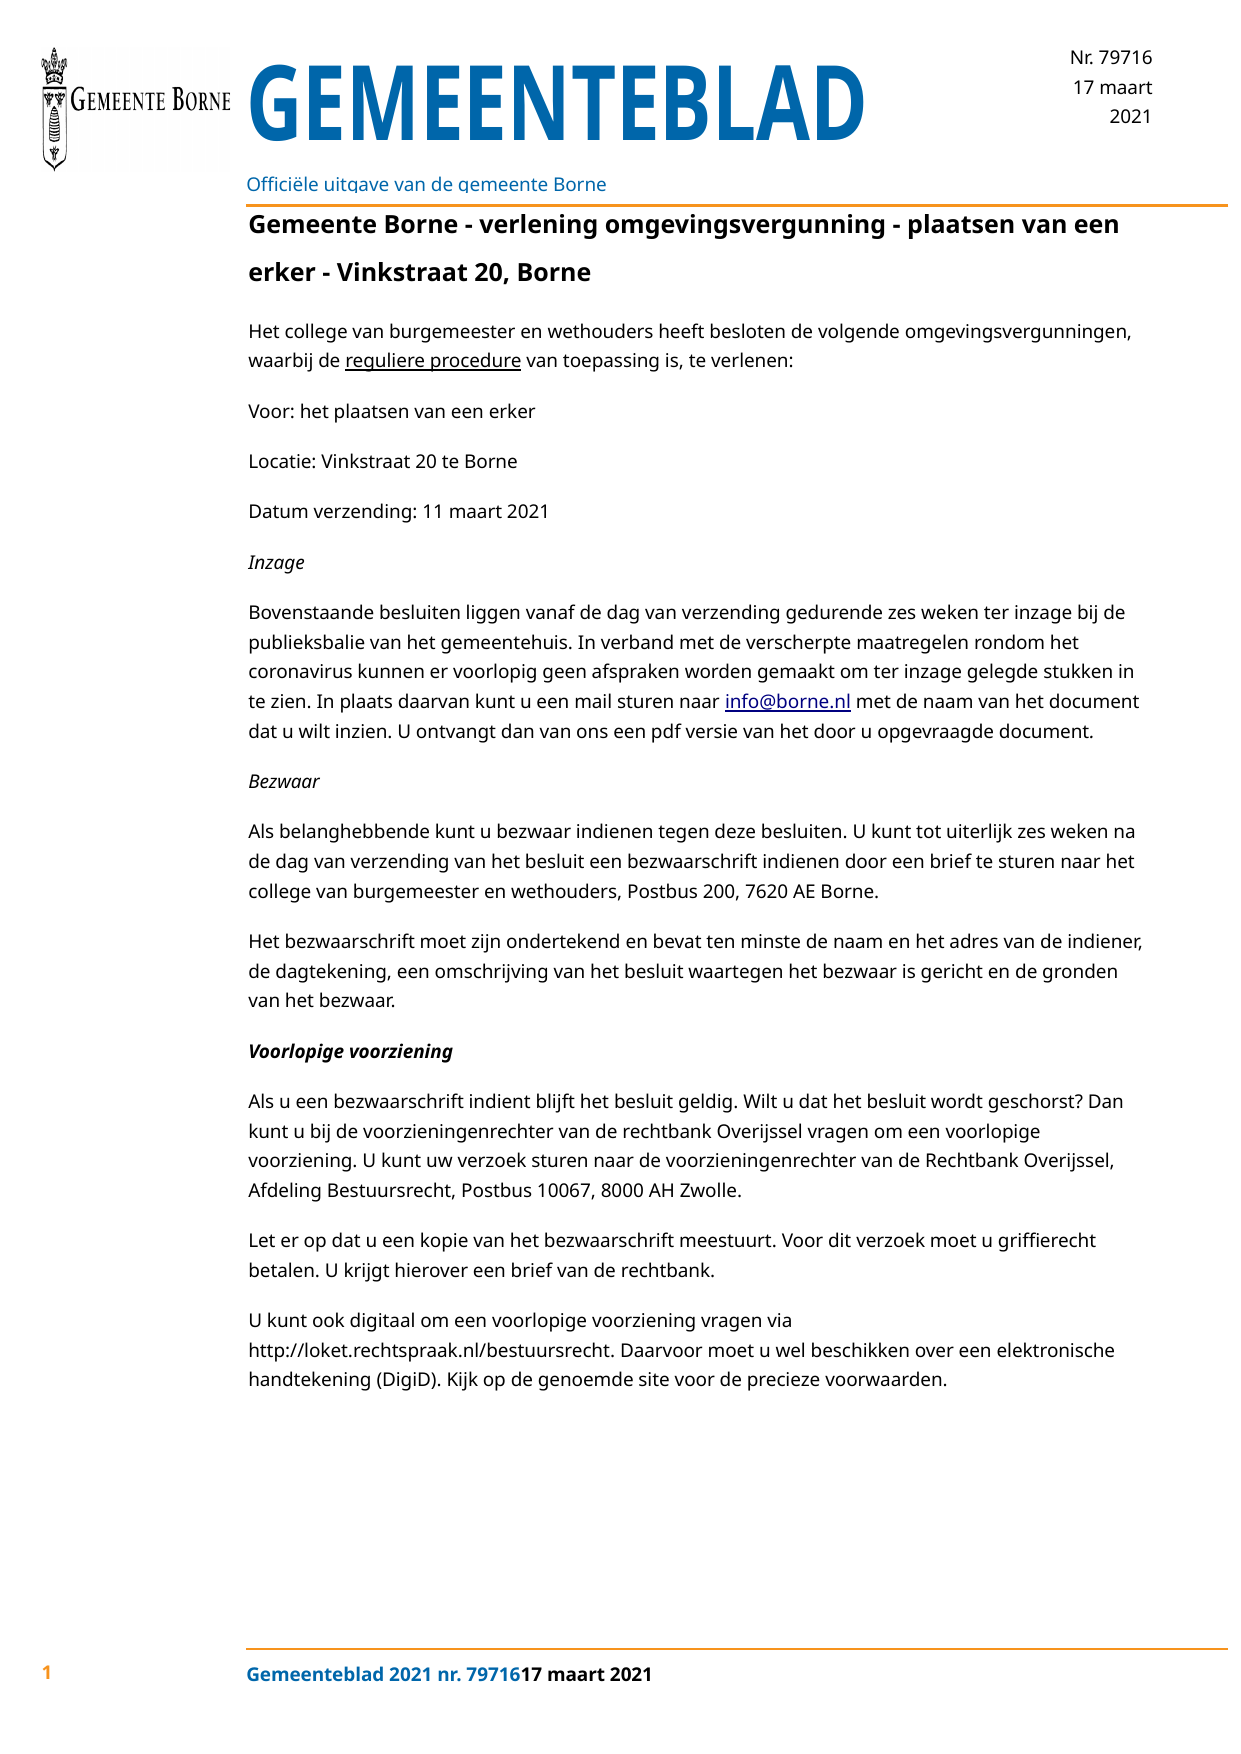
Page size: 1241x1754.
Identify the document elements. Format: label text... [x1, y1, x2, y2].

text Inzage [248, 549, 1152, 575]
text Bezwaar [248, 768, 1152, 794]
text Let er op dat u een kopie van het bezwaarschrift meestuurt. Voor dit verzoek moet u griffierecht betalen. U krijgt hierover een brief van de rechtbank. [248, 1227, 1152, 1283]
text U kunt ook digitaal om een voorlopige voorziening vragen via http://loket.rechtspraak.nl/bestuursrecht. Daarvoor moet u wel beschikken over een elektronische handtekening (DigiD). Kijk op de genoemde site voor de precieze voorwaarden. [248, 1307, 1152, 1392]
text Voorlopige voorziening [248, 1038, 1152, 1064]
text Gemeente Borne - verlening omgevingsvergunning - plaatsen van een erker - Vinkstraat 20, Borne [248, 207, 1152, 288]
text Locatie: Vinkstraat 20 te Borne [248, 448, 1152, 474]
picture [41, 47, 231, 172]
text Bovenstaande besluiten liggen vanaf de dag van verzending gedurende zes weken ter inzage bij de publieksbalie van het gemeentehuis. In verband met de verscherpte maatregelen rondom het coronavirus kunnen er voorlopig geen afspraken worden gemaakt om ter inzage gelegde stukken in te zien. In plaats daarvan kunt u een mail sturen naar info@borne.nl met de naam van het document dat u wilt inzien. U ontvangt dan van ons een pdf versie van het door u opgevraagde document. [248, 599, 1152, 744]
text Als u een bezwaarschrift indient blijft het besluit geldig. Wilt u dat het besluit wordt geschorst? Dan kunt u bij de voorzieningenrechter van de rechtbank Overijssel vragen om een voorlopige voorziening. U kunt uw verzoek sturen naar de voorzieningenrechter van de Rechtbank Overijssel, Afdeling Bestuursrecht, Postbus 10067, 8000 AH Zwolle. [248, 1088, 1152, 1203]
text Datum verzending: 11 maart 2021 [248, 499, 1152, 524]
text Als belanghebbende kunt u bezwaar indienen tegen deze besluiten. U kunt tot uiterlijk zes weken na de dag van verzending van het besluit een bezwaarschrift indienen door een brief te sturen naar het college van burgemeester en wethouders, Postbus 200, 7620 AE Borne. [248, 819, 1152, 904]
text Het bezwaarschrift moet zijn ondertekend en bevat ten minste de naam en het adres van de indiener, de dagtekening, een omschrijving van het besluit waartegen het bezwaar is gericht en de gronden van het bezwaar. [248, 928, 1152, 1013]
text Voor: het plaatsen van een erker [248, 398, 1152, 424]
text Het college van burgemeester en wethouders heeft besloten de volgende omgevingsvergunningen, waarbij de reguliere procedure van toepassing is, te verlenen: [248, 318, 1152, 373]
